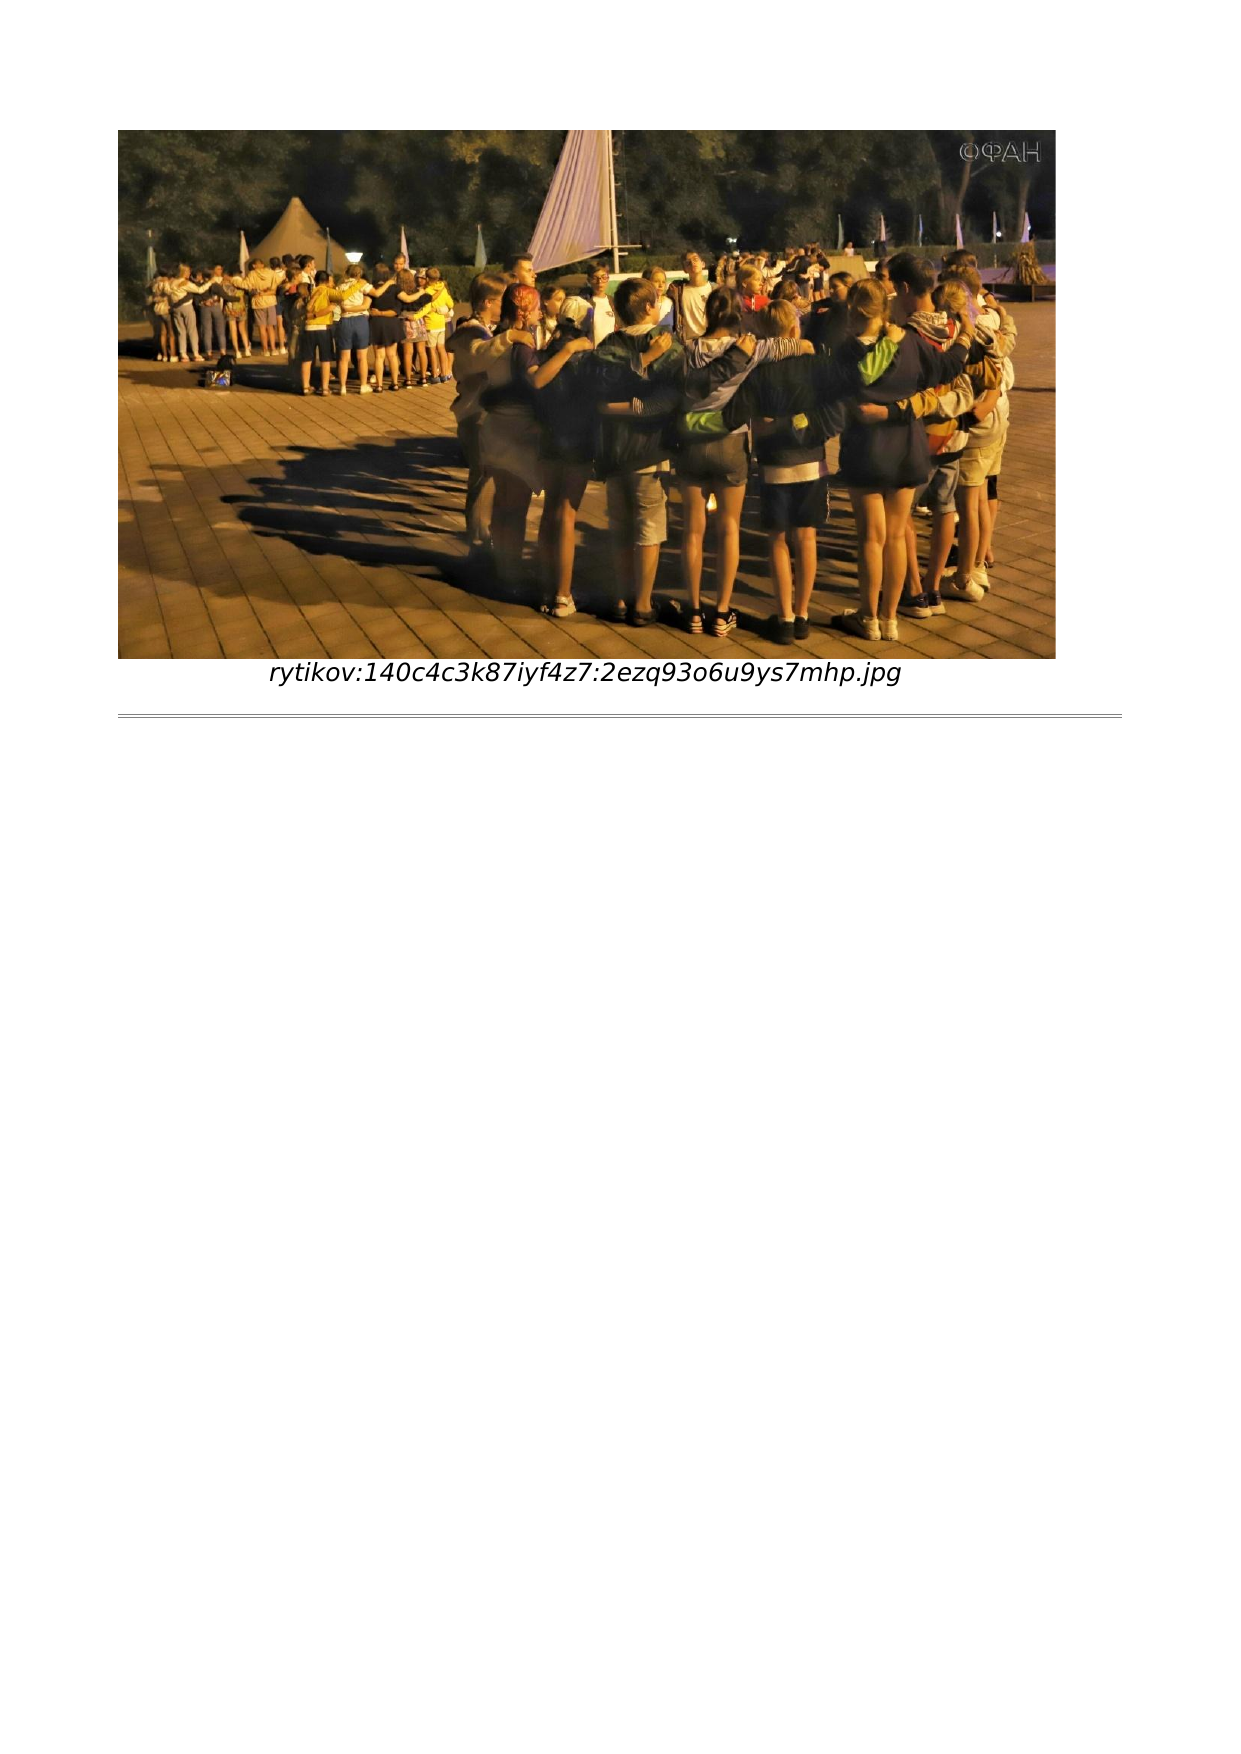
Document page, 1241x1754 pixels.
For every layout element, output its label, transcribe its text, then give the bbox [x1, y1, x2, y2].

picture [118, 130, 1056, 659]
text rytikov:140c4c3k87iyf4z7:2ezq93o6u9ys7mhp.jpg [118, 659, 1056, 687]
